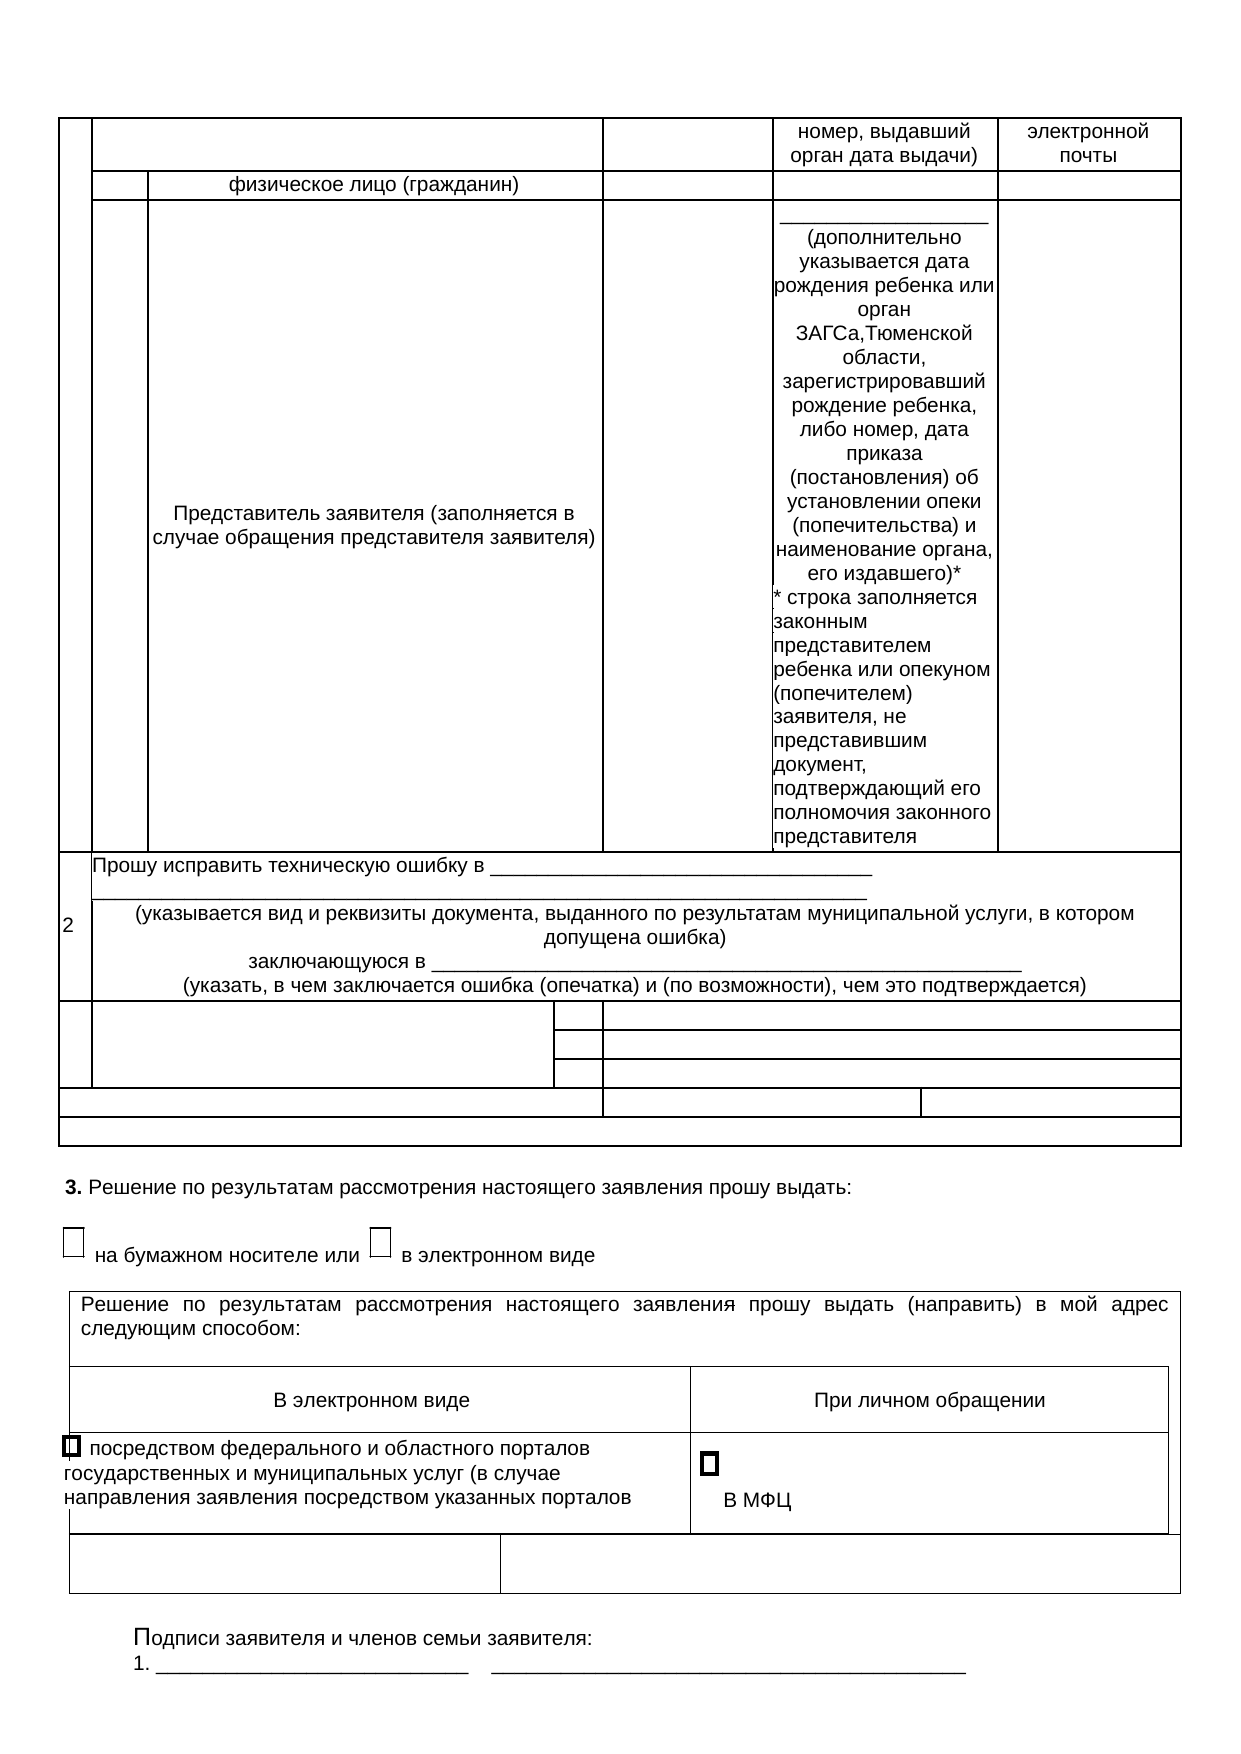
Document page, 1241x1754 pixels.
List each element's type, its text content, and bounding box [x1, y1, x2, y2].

table_cell [555, 1002, 602, 1029]
table_cell [555, 1060, 602, 1087]
table_cell [93, 1002, 553, 1087]
table_cell [60, 1089, 602, 1116]
table_cell [604, 1089, 920, 1116]
table_cell [501, 1535, 1180, 1592]
table_cell В МФЦ [691, 1433, 1168, 1533]
table_cell [93, 119, 602, 170]
table_cell [604, 1060, 1180, 1087]
table_cell [555, 1031, 602, 1058]
table_cell [774, 172, 997, 199]
table_cell [922, 1089, 1180, 1116]
table_cell номер, выдавший орган дата выдачи) [774, 119, 997, 170]
table_cell электронной почты [999, 119, 1180, 170]
table_cell посредством федерального и областного порталов государственных и муниципальных услуг (в случае направления заявления посредством указанных порталов [70, 1433, 690, 1533]
table_cell 2 [60, 853, 91, 1000]
table_header В электронном виде [70, 1367, 690, 1432]
table_cell [604, 201, 772, 851]
table_cell [604, 1031, 1180, 1058]
table_header Решение по результатам рассмотрения настоящего заявления прошу выдать (направить) в мой адрес следующим способом: [70, 1292, 1180, 1534]
table_cell [93, 172, 147, 199]
table_cell [70, 1535, 500, 1592]
table_cell [60, 1002, 91, 1087]
table_cell Прошу исправить техническую ошибку в _________________________________ ___________________________________________________________________ (указывается вид и реквизиты документа, выданного по результатам муниципальной услуги, в котором допущена ошибка) заключающуюся в ___________________________________________________ (указать, в чем заключается ошибка (опечатка) и (по возможности), чем это подтверждается) [93, 853, 1180, 1000]
text 1. ___________________________ _________________________________________ [59, 1651, 1181, 1675]
table_cell [999, 172, 1180, 199]
table_cell __________________ (дополнительно указывается дата рождения ребенка или орган ЗАГСа,Тюменской области, зарегистрировавший рождение ребенка, либо номер, дата приказа (постановления) об установлении опеки (попечительства) и наименование органа, его издавшего)* * строка заполняется законным представителем ребенка или опекуном (попечителем) заявителя, не представившим документ, подтверждающий его полномочия законного представителя [774, 201, 997, 851]
table_cell физическое лицо (гражданин) [149, 172, 602, 199]
table_cell [604, 172, 772, 199]
table_cell [60, 119, 91, 851]
table_cell [999, 201, 1180, 851]
text Подписи заявителя и членов семьи заявителя: [59, 1622, 1181, 1651]
text на бумажном носителе или в электронном виде [59, 1223, 1181, 1266]
table_cell Представитель заявителя (заполняется в случае обращения представителя заявителя) [149, 201, 602, 851]
table_cell [93, 201, 147, 851]
table_cell [604, 1002, 1180, 1029]
table_cell [604, 119, 772, 170]
table_cell [60, 1118, 1180, 1144]
table_header При личном обращении [691, 1367, 1168, 1432]
text 3. Решение по результатам рассмотрения настоящего заявления прошу выдать: [59, 1175, 1181, 1199]
